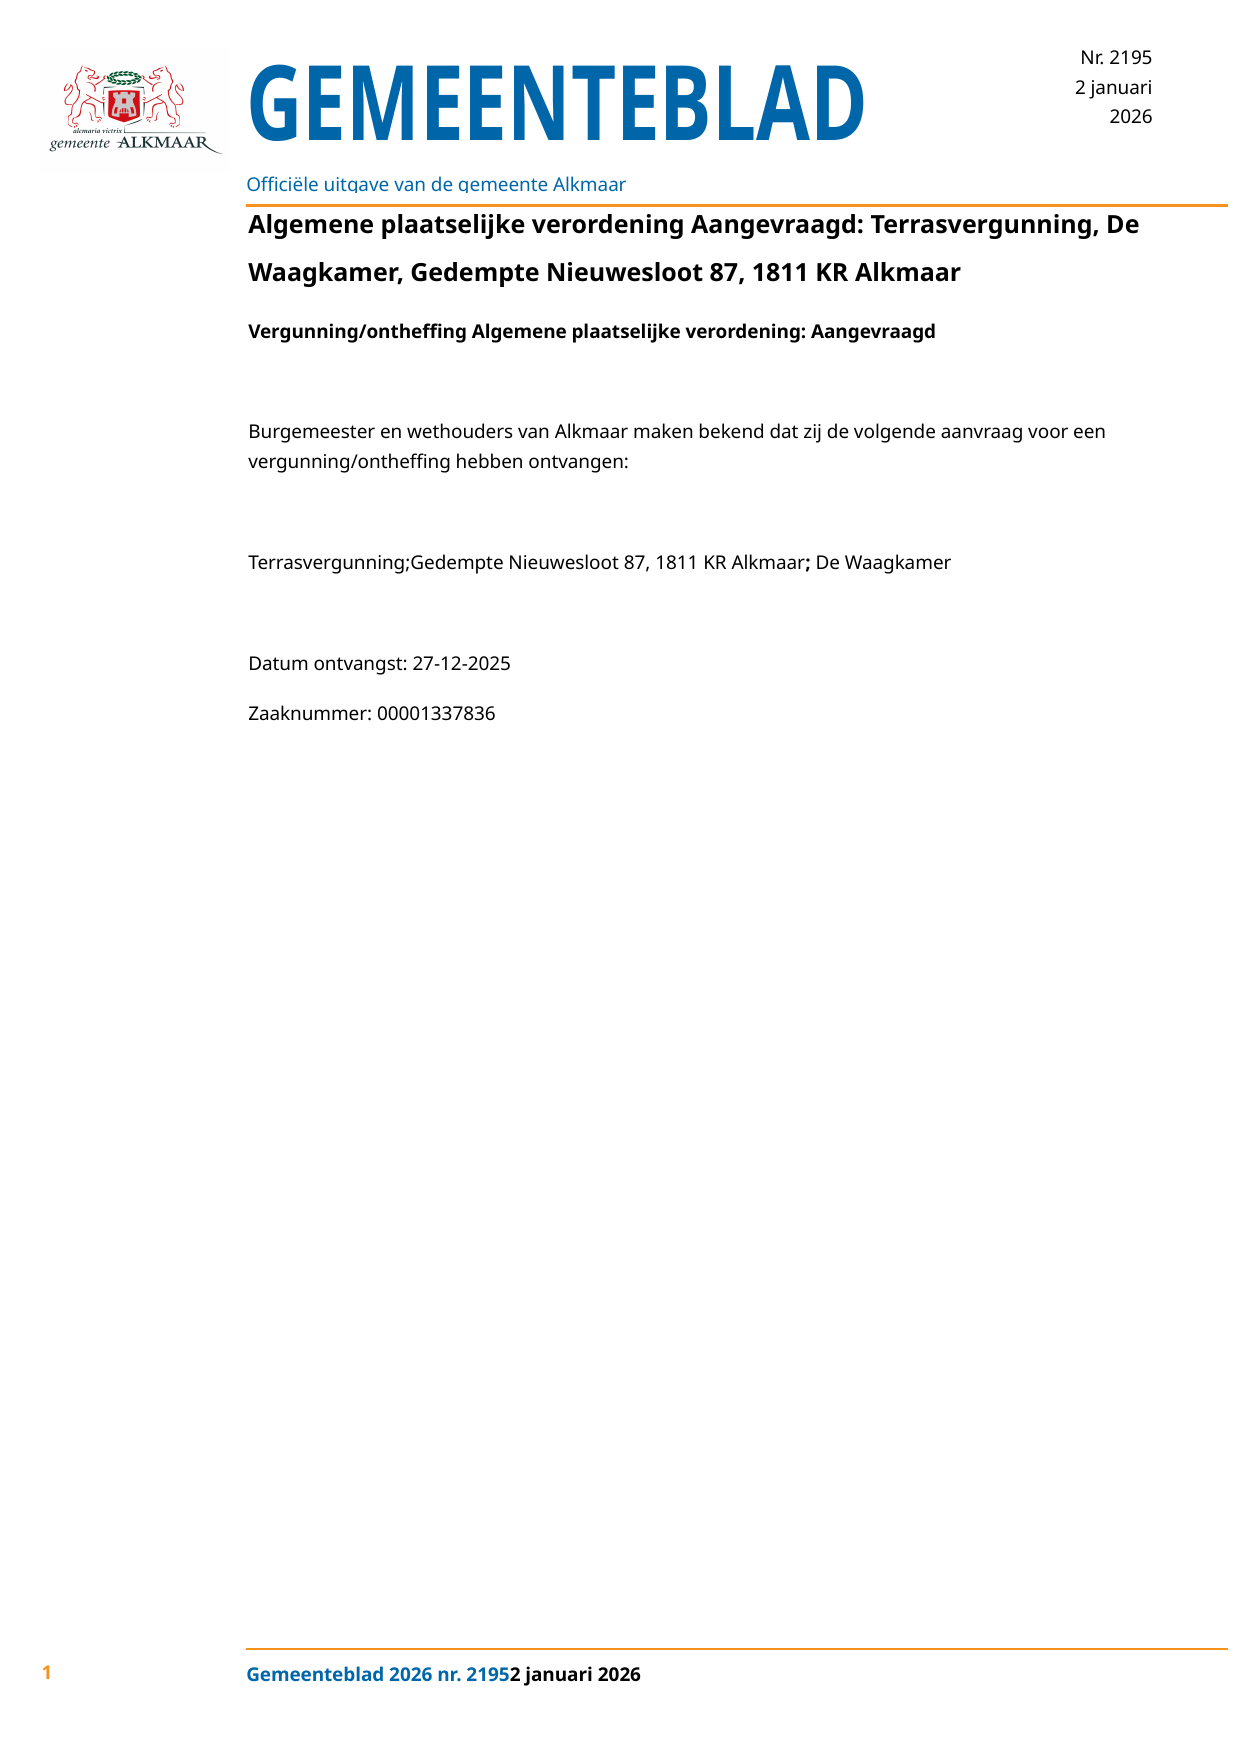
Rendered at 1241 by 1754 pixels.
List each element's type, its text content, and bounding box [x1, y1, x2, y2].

text Burgemeester en wethouders van Alkmaar maken bekend dat zij de volgende aanvraag voor een vergunning/ontheffing hebben ontvangen: [248, 419, 1152, 474]
text Datum ontvangst: 27-12-2025 [248, 650, 1152, 676]
text Terrasvergunning;Gedempte Nieuwesloot 87, 1811 KR Alkmaar; De Waagkamer [248, 549, 1152, 575]
text Zaaknummer: 00001337836 [248, 700, 1152, 726]
text Vergunning/ontheffing Algemene plaatselijke verordening: Aangevraagd [248, 318, 1152, 344]
text Algemene plaatselijke verordening Aangevraagd: Terrasvergunning, De Waagkamer, Gedempte Nieuwesloot 87, 1811 KR Alkmaar [248, 207, 1152, 288]
picture [41, 47, 231, 172]
